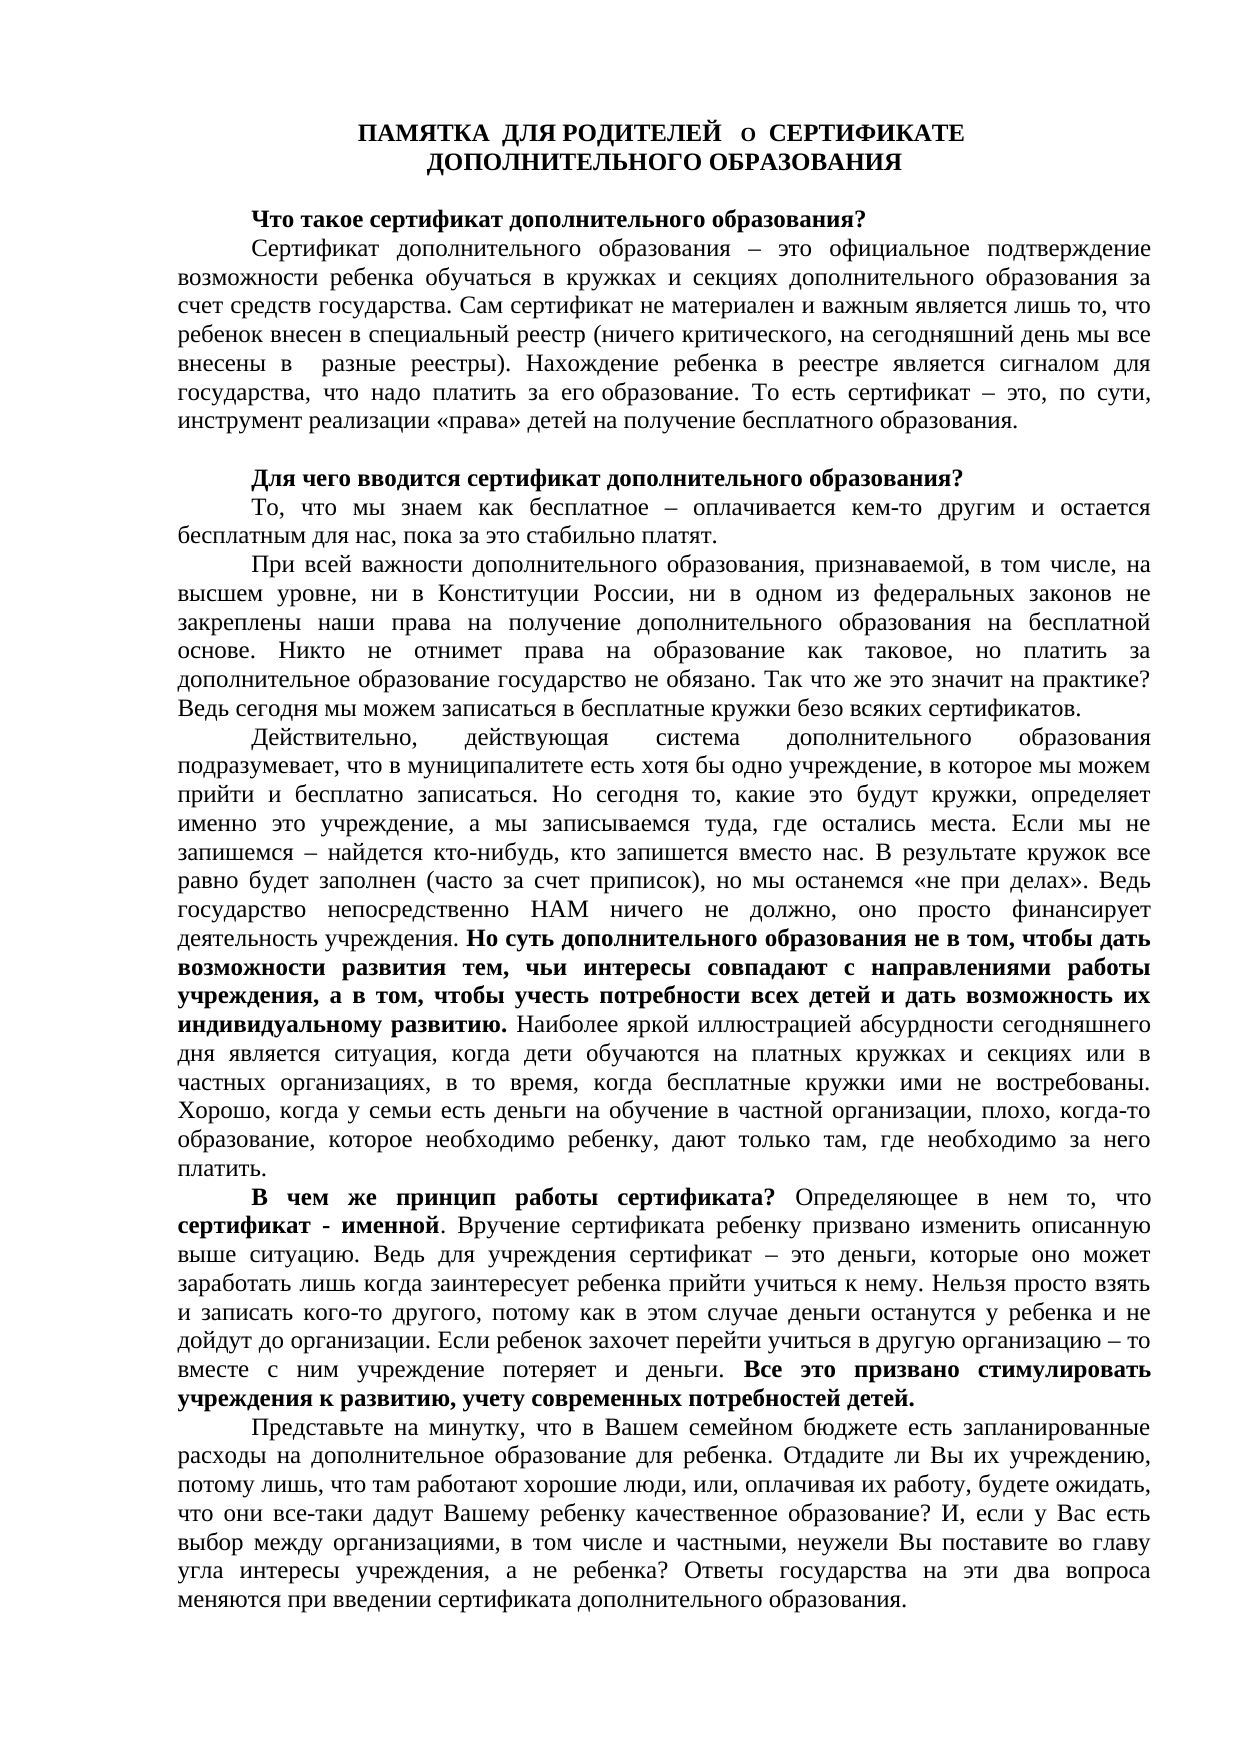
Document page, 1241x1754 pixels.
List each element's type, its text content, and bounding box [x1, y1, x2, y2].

text Для чего вводится сертификат дополнительного образования? [177, 463, 1152, 492]
text То, что мы знаем как бесплатное – оплачивается кем-то другим и остается бесплатным для нас, пока за это стабильно платят. [177, 492, 1152, 549]
text При всей важности дополнительного образования, признаваемой, в том числе, на высшем уровне, ни в Конституции России, ни в одном из федеральных законов не закреплены наши права на получение дополнительного образования на бесплатной основе. Никто не отнимет права на образование как таковое, но платить за дополнительное образование государство не обязано. Так что же это значит на практике? Ведь сегодня мы можем записаться в бесплатные кружки безо всяких сертификатов. [177, 549, 1152, 722]
text ДОПОЛНИТЕЛЬНОГО ОБРАЗОВАНИЯ [177, 147, 1152, 176]
text Представьте на минутку, что в Вашем семейном бюджете есть запланированные расходы на дополнительное образование для ребенка. Отдадите ли Вы их учреждению, потому лишь, что там работают хорошие люди, или, оплачивая их работу, будете ожидать, что они все-таки дадут Вашему ребенку качественное образование? И, если у Вас есть выбор между организациями, в том числе и частными, неужели Вы поставите во главу угла интересы учреждения, а не ребенка? Ответы государства на эти два вопроса меняются при введении сертификата дополнительного образования. [177, 1412, 1152, 1613]
text Действительно, действующая система дополнительного образования подразумевает, что в муниципалитете есть хотя бы одно учреждение, в которое мы можем прийти и бесплатно записаться. Но сегодня то, какие это будут кружки, определяет именно это учреждение, а мы записываемся туда, где остались места. Если мы не запишемся – найдется кто-нибудь, кто запишется вместо нас. В результате кружок все равно будет заполнен (часто за счет приписок), но мы останемся «не при делах». Ведь государство непосредственно НАМ ничего не должно, оно просто финансирует деятельность учреждения. Но суть дополнительного образования не в том, чтобы дать возможности развития тем, чьи интересы совпадают с направлениями работы учреждения, а в том, чтобы учесть потребности всех детей и дать возможность их индивидуальному развитию. Наиболее яркой иллюстрацией абсурдности сегодняшнего дня является ситуация, когда дети обучаются на платных кружках и секциях или в частных организациях, в то время, когда бесплатные кружки ими не востребованы. Хорошо, когда у семьи есть деньги на обучение в частной организации, плохо, когда-то образование, которое необходимо ребенку, дают только там, где необходимо за него платить. [177, 722, 1152, 1182]
text Сертификат дополнительного образования – это официальное подтверждение возможности ребенка обучаться в кружках и секциях дополнительного образования за счет средств государства. Сам сертификат не материален и важным является лишь то, что ребенок внесен в специальный реестр (ничего критического, на сегодняшний день мы все внесены в разные реестры). Нахождение ребенка в реестре является сигналом для государства, что надо платить за его образование. То есть сертификат – это, по сути, инструмент реализации «права» детей на получение бесплатного образования. [177, 233, 1152, 434]
text ПАМЯТКА ДЛЯ РОДИТЕЛЕЙ о СЕРТИФИКАТЕ [177, 118, 1152, 147]
text Что такое сертификат дополнительного образования? [177, 204, 1152, 233]
text В чем же принцип работы сертификата? Определяющее в нем то, что сертификат - именной. Вручение сертификата ребенку призвано изменить описанную выше ситуацию. Ведь для учреждения сертификат – это деньги, которые оно может заработать лишь когда заинтересует ребенка прийти учиться к нему. Нельзя просто взять и записать кого-то другого, потому как в этом случае деньги останутся у ребенка и не дойдут до организации. Если ребенок захочет перейти учиться в другую организацию – то вместе с ним учреждение потеряет и деньги. Все это призвано стимулировать учреждения к развитию, учету современных потребностей детей. [177, 1182, 1152, 1412]
